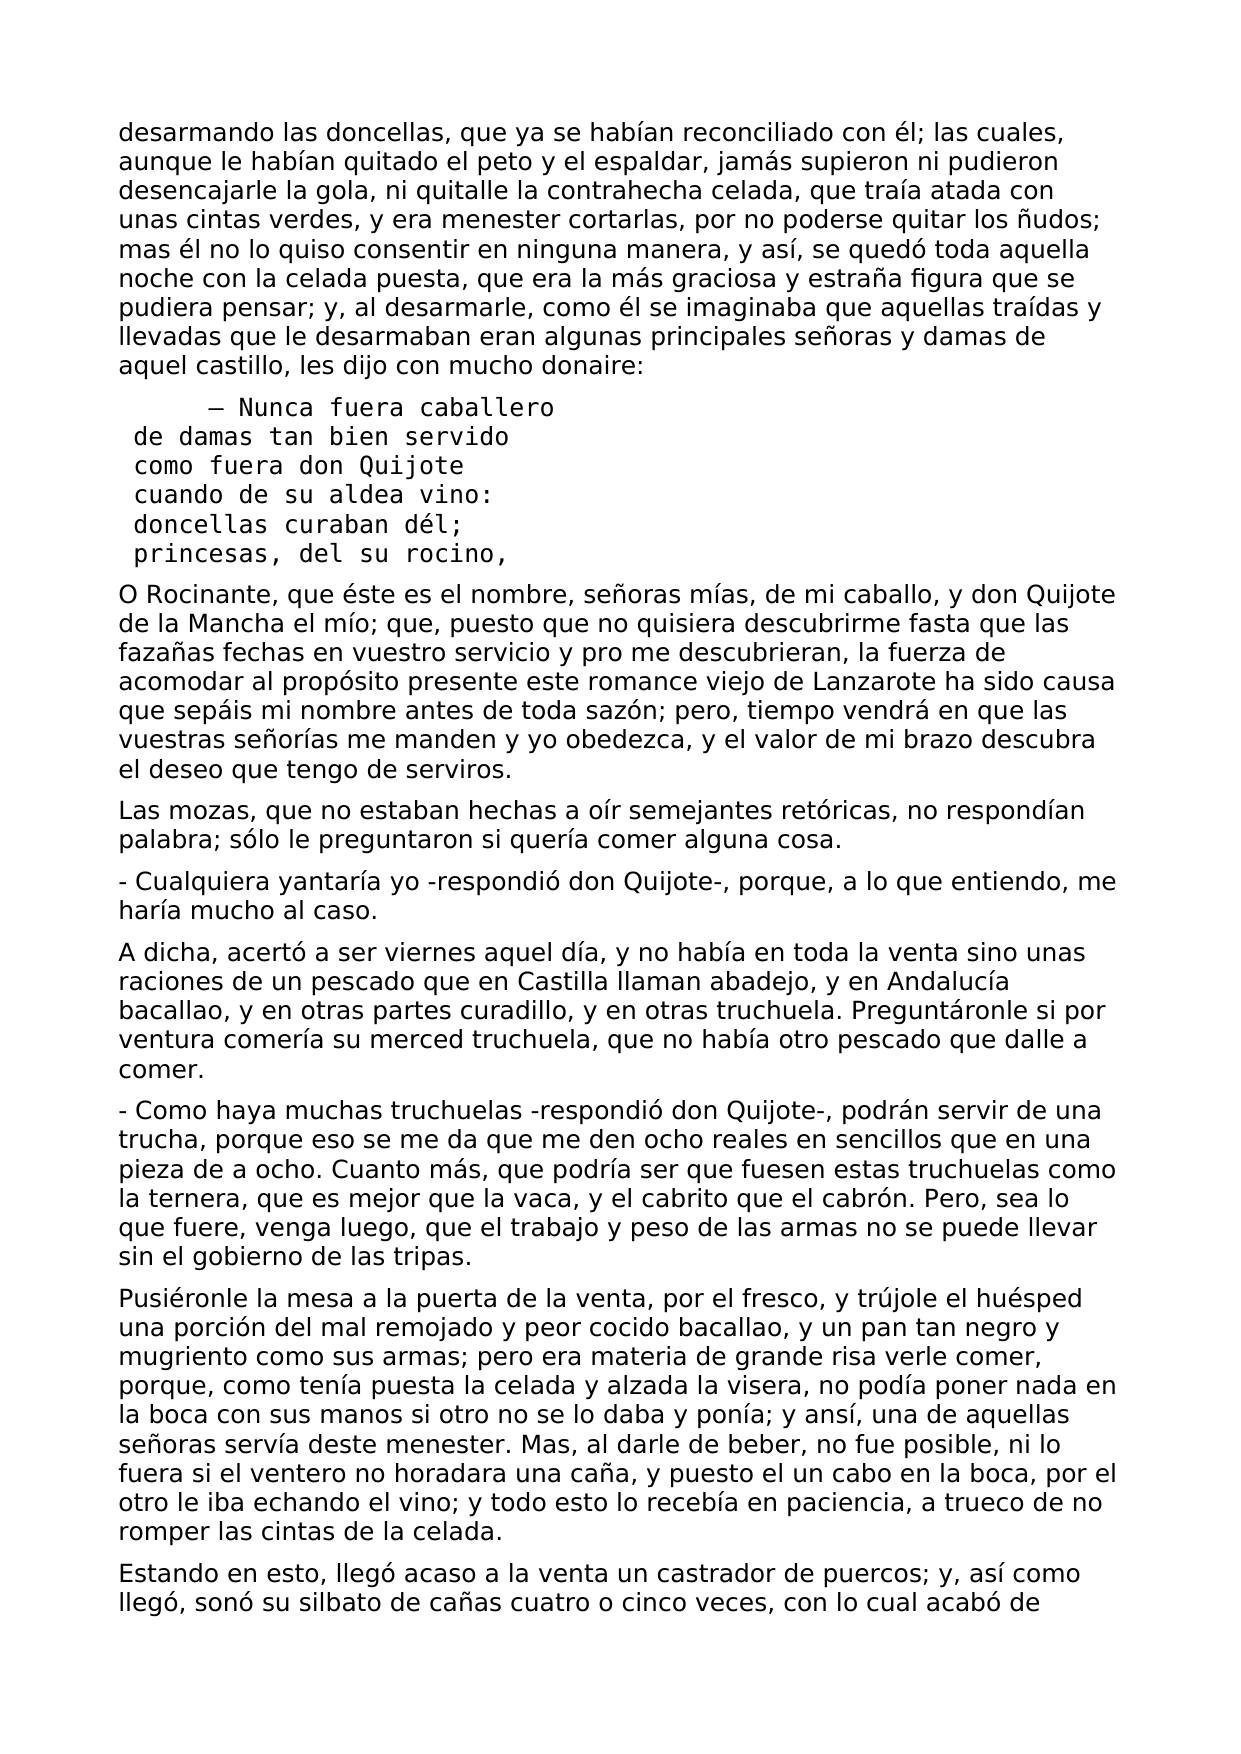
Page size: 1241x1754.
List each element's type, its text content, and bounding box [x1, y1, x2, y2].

text Estando en esto, llegó acaso a la venta un castrador de puercos; y, así como llegó, sonó su silbato de cañas cuatro o cinco veces, con lo cual acabó de [118, 1559, 1122, 1617]
text Pusiéronle la mesa a la puerta de la venta, por el fresco, y trújole el huésped una porción del mal remojado y peor cocido bacallao, y un pan tan negro y mugriento como sus armas; pero era materia de grande risa verle comer, porque, como tenía puesta la celada y alzada la visera, no podía poner nada en la boca con sus manos si otro no se lo daba y ponía; y ansí, una de aquellas señoras servía deste menester. Mas, al darle de beber, no fue posible, ni lo fuera si el ventero no horadara una caña, y puesto el un cabo en la boca, por el otro le iba echando el vino; y todo esto lo recebía en paciencia, a trueco de no romper las cintas de la celada. [118, 1284, 1122, 1547]
text Las mozas, que no estaban hechas a oír semejantes retóricas, no respondían palabra; sólo le preguntaron si quería comer alguna cosa. [118, 797, 1122, 855]
text desarmando las doncellas, que ya se habían reconciliado con él; las cuales, aunque le habían quitado el peto y el espaldar, jamás supieron ni pudieron desencajarle la gola, ni quitalle la contrahecha celada, que traía atada con unas cintas verdes, y era menester cortarlas, por no poderse quitar los ñudos; mas él no lo quiso consentir en ninguna manera, y así, se quedó toda aquella noche con la celada puesta, que era la más graciosa y estraña figura que se pudiera pensar; y, al desarmarle, como él se imaginaba que aquellas traídas y llevadas que le desarmaban eran algunas principales señoras y damas de aquel castillo, les dijo con mucho donaire: [118, 118, 1122, 381]
text - Como haya muchas truchuelas -respondió don Quijote-, podrán servir de una trucha, porque eso se me da que me den ocho reales en sencillos que en una pieza de a ocho. Cuanto más, que podría ser que fuesen estas truchuelas como la ternera, que es mejor que la vaca, y el cabrito que el cabrón. Pero, sea lo que fuere, venga luego, que el trabajo y peso de las armas no se puede llevar sin el gobierno de las tripas. [118, 1097, 1122, 1272]
text A dicha, acertó a ser viernes aquel día, y no había en toda la venta sino unas raciones de un pescado que en Castilla llaman abadejo, y en Andalucía bacallao, y en otras partes curadillo, y en otras truchuela. Preguntáronle si por ventura comería su merced truchuela, que no había otro pescado que dalle a comer. [118, 938, 1122, 1084]
text O Rocinante, que éste es el nombre, señoras mías, de mi caballo, y don Quijote de la Mancha el mío; que, puesto que no quisiera descubrirme fasta que las fazañas fechas en vuestro servicio y pro me descubrieran, la fuerza de acomodar al propósito presente este romance viejo de Lanzarote ha sido causa que sepáis mi nombre antes de toda sazón; pero, tiempo vendrá en que las vuestras señorías me manden y yo obedezca, y el valor de mi brazo descubra el deseo que tengo de serviros. [118, 580, 1122, 784]
text — Nunca fuera caballero de damas tan bien servido como fuera don Quijote cuando de su aldea vino: doncellas curaban dél; princesas, del su rocino, [118, 393, 1122, 568]
text - Cualquiera yantaría yo -respondió don Quijote-, porque, a lo que entiendo, me haría mucho al caso. [118, 867, 1122, 926]
